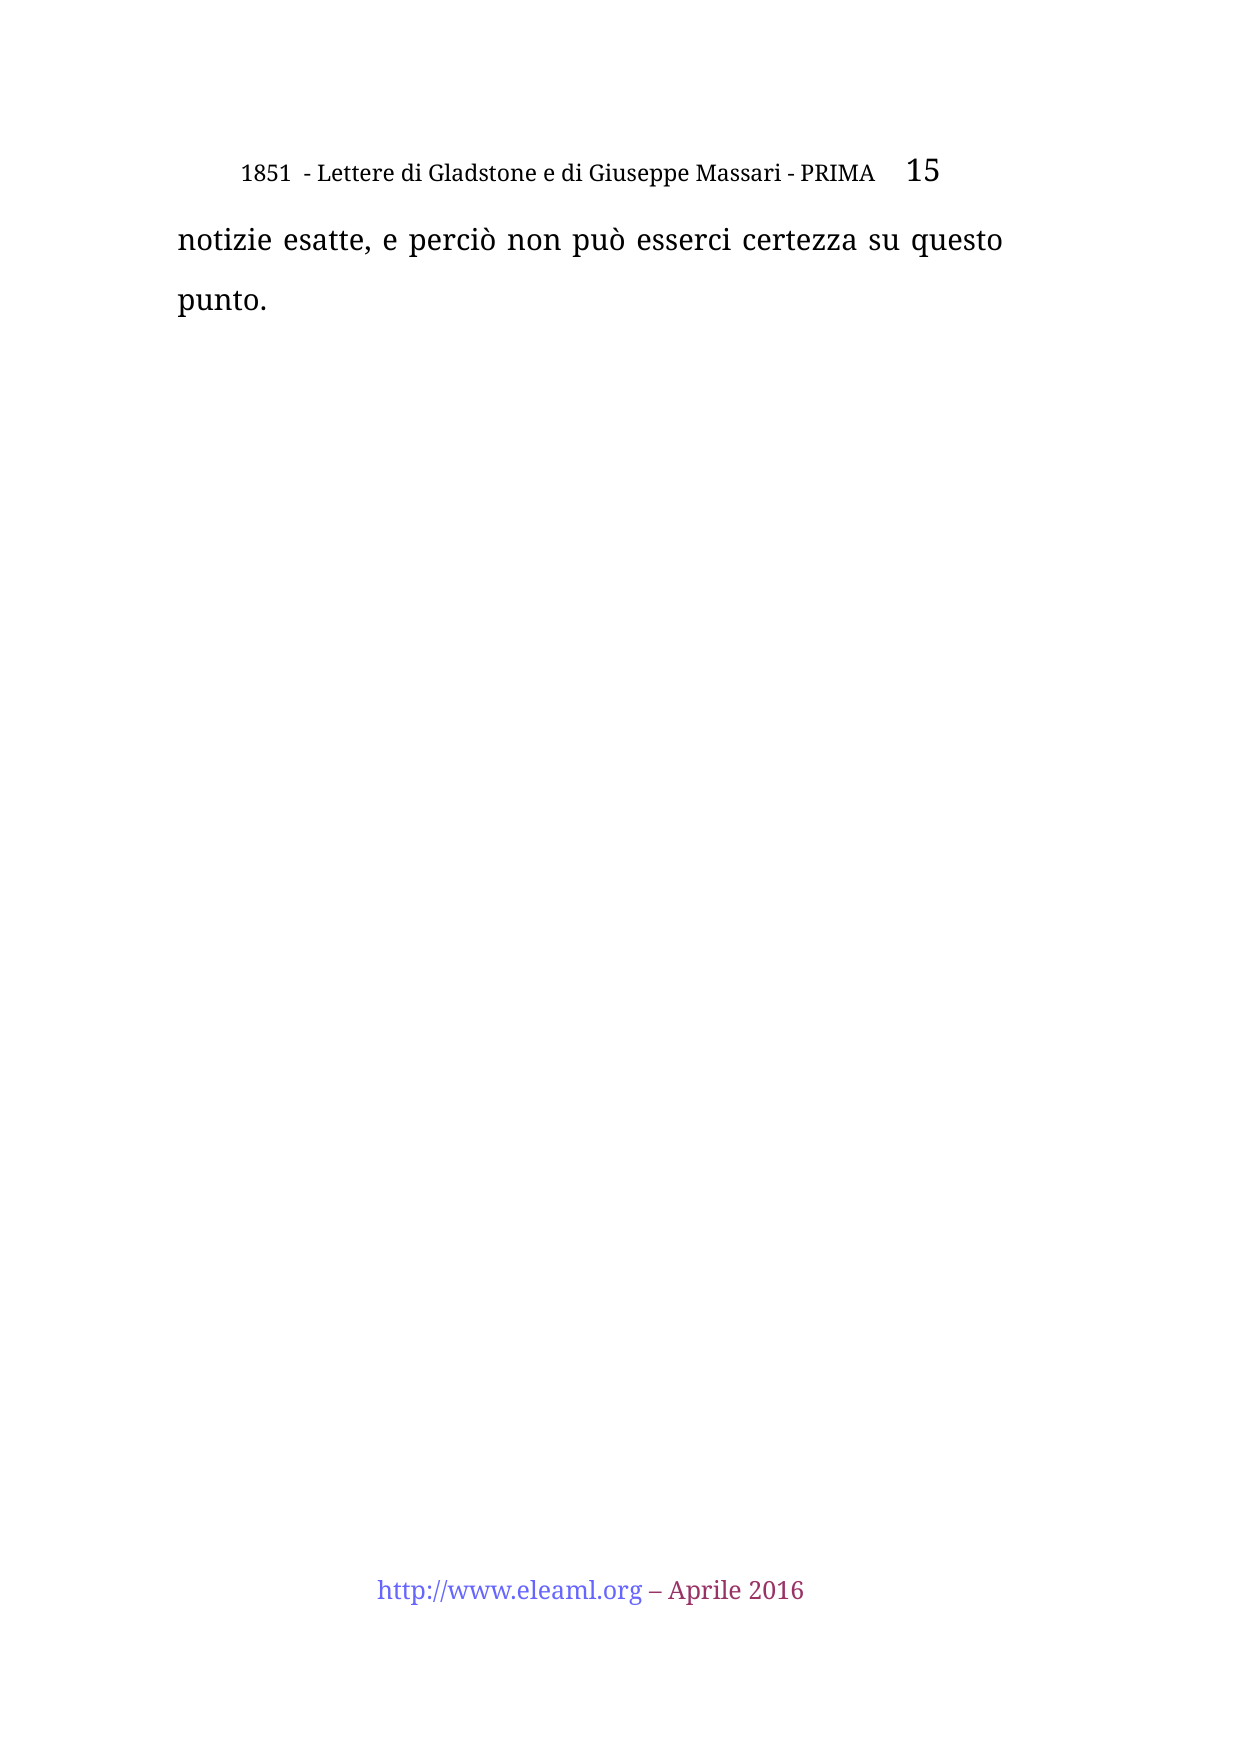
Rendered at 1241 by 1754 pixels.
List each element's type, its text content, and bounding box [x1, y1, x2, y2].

text notizie esatte, e perciò non può esserci certezza su questo punto. [177, 220, 1004, 319]
